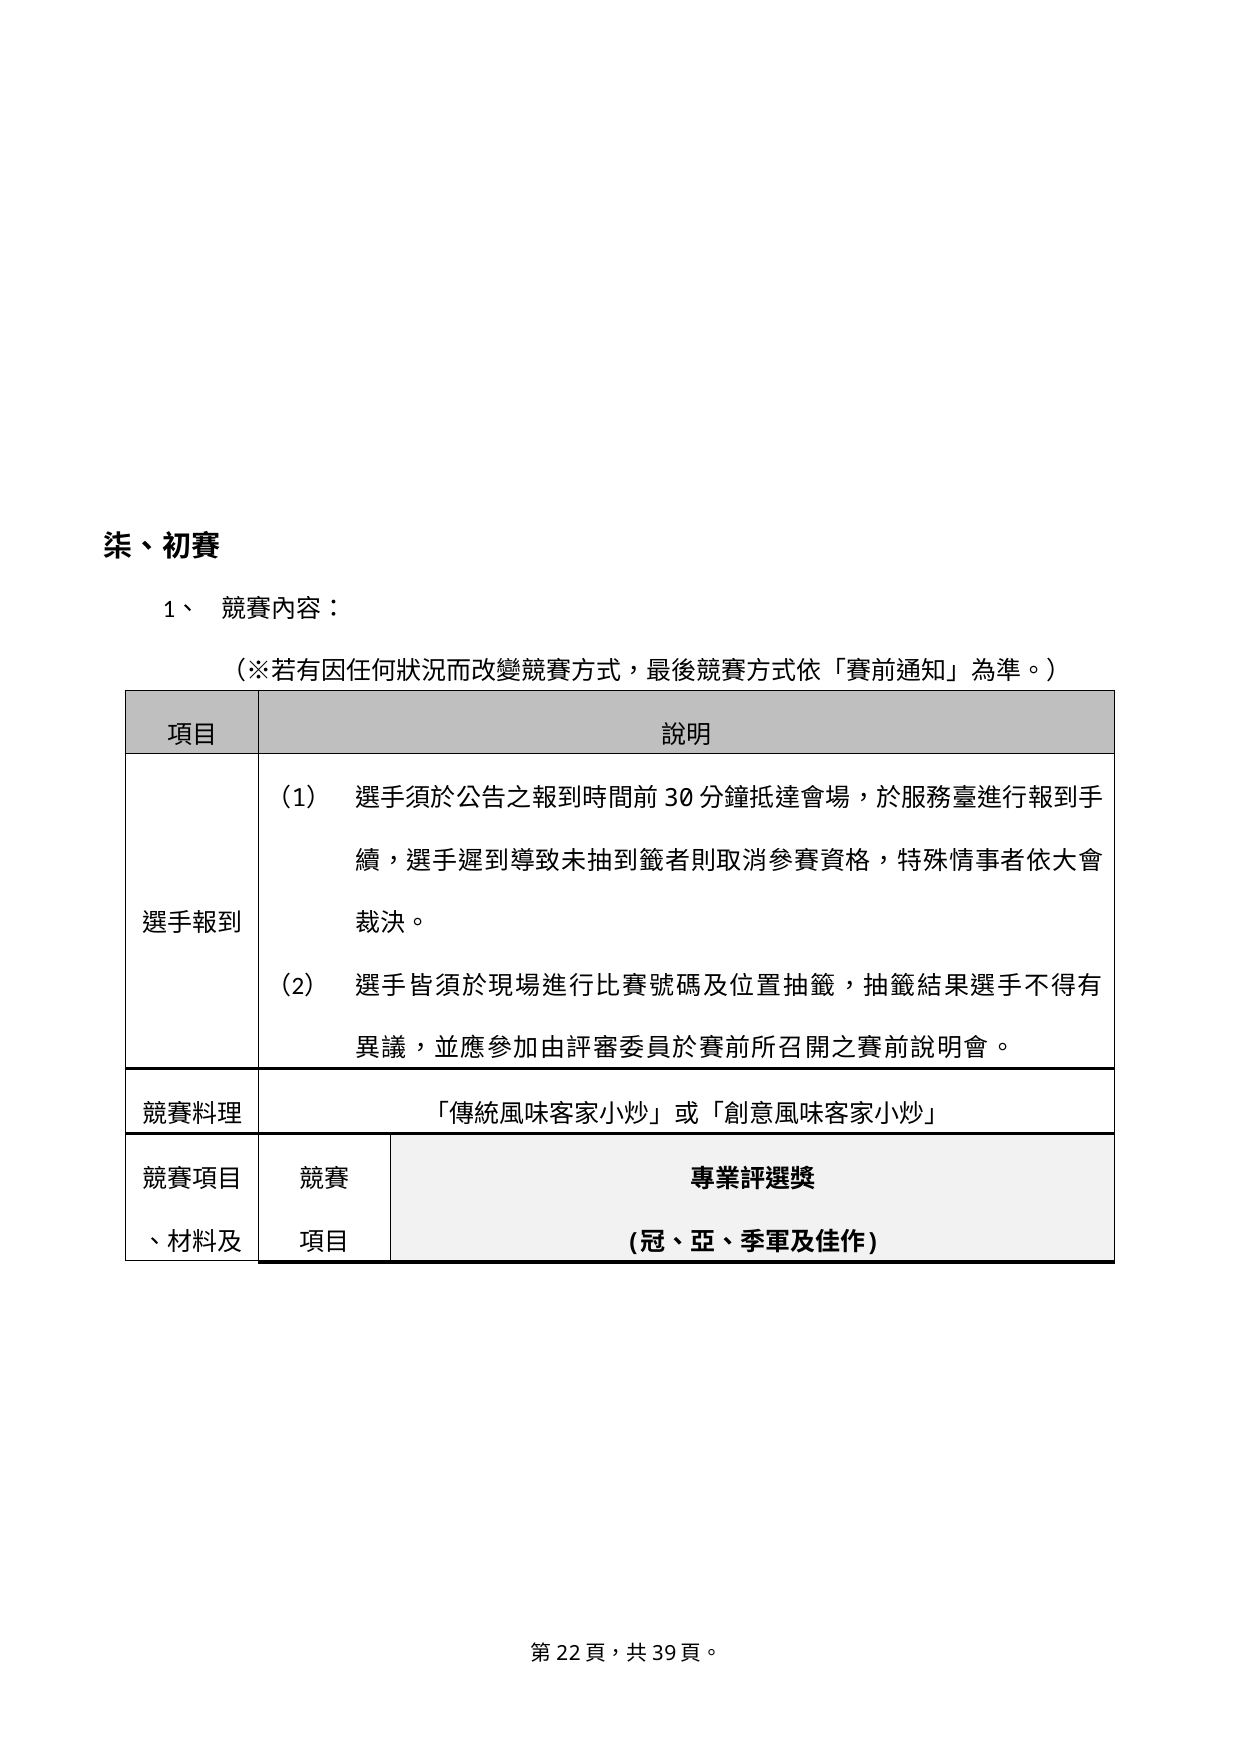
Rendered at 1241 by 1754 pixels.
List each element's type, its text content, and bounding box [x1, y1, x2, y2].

list 競賽內容： [162, 564, 1122, 627]
table_cell 「傳統風味客家小炒」或「創意風味客家小炒」 [259, 1070, 1114, 1132]
table_cell 選手須於公告之報到時間前30分鐘抵達會場，於服務臺進行報到手續，選手遲到導致未抽到籤者則取消參賽資格，特殊情事者依大會裁決。 選手皆須於現場進行比賽號碼及位置抽籤，抽籤結果選手不得有異議，並應參加由評審委員於賽前所召開之賽前說明會。 [259, 754, 1114, 1067]
table_cell 競賽項目 、材料及 [126, 1135, 258, 1260]
table_cell 選手報到 [126, 754, 258, 1067]
table_header 說明 [259, 691, 1114, 753]
text （※若有因任何狀況而改變競賽方式，最後競賽方式依「賽前通知」為準。） [222, 627, 1122, 689]
list 初賽 [103, 502, 1122, 564]
table_cell 競賽料理 [126, 1070, 258, 1132]
table_header 項目 [126, 691, 258, 753]
table_cell 專業評選獎 (冠、亞、季軍及佳作) [391, 1135, 1114, 1260]
table_cell 競賽 項目 [259, 1135, 390, 1260]
